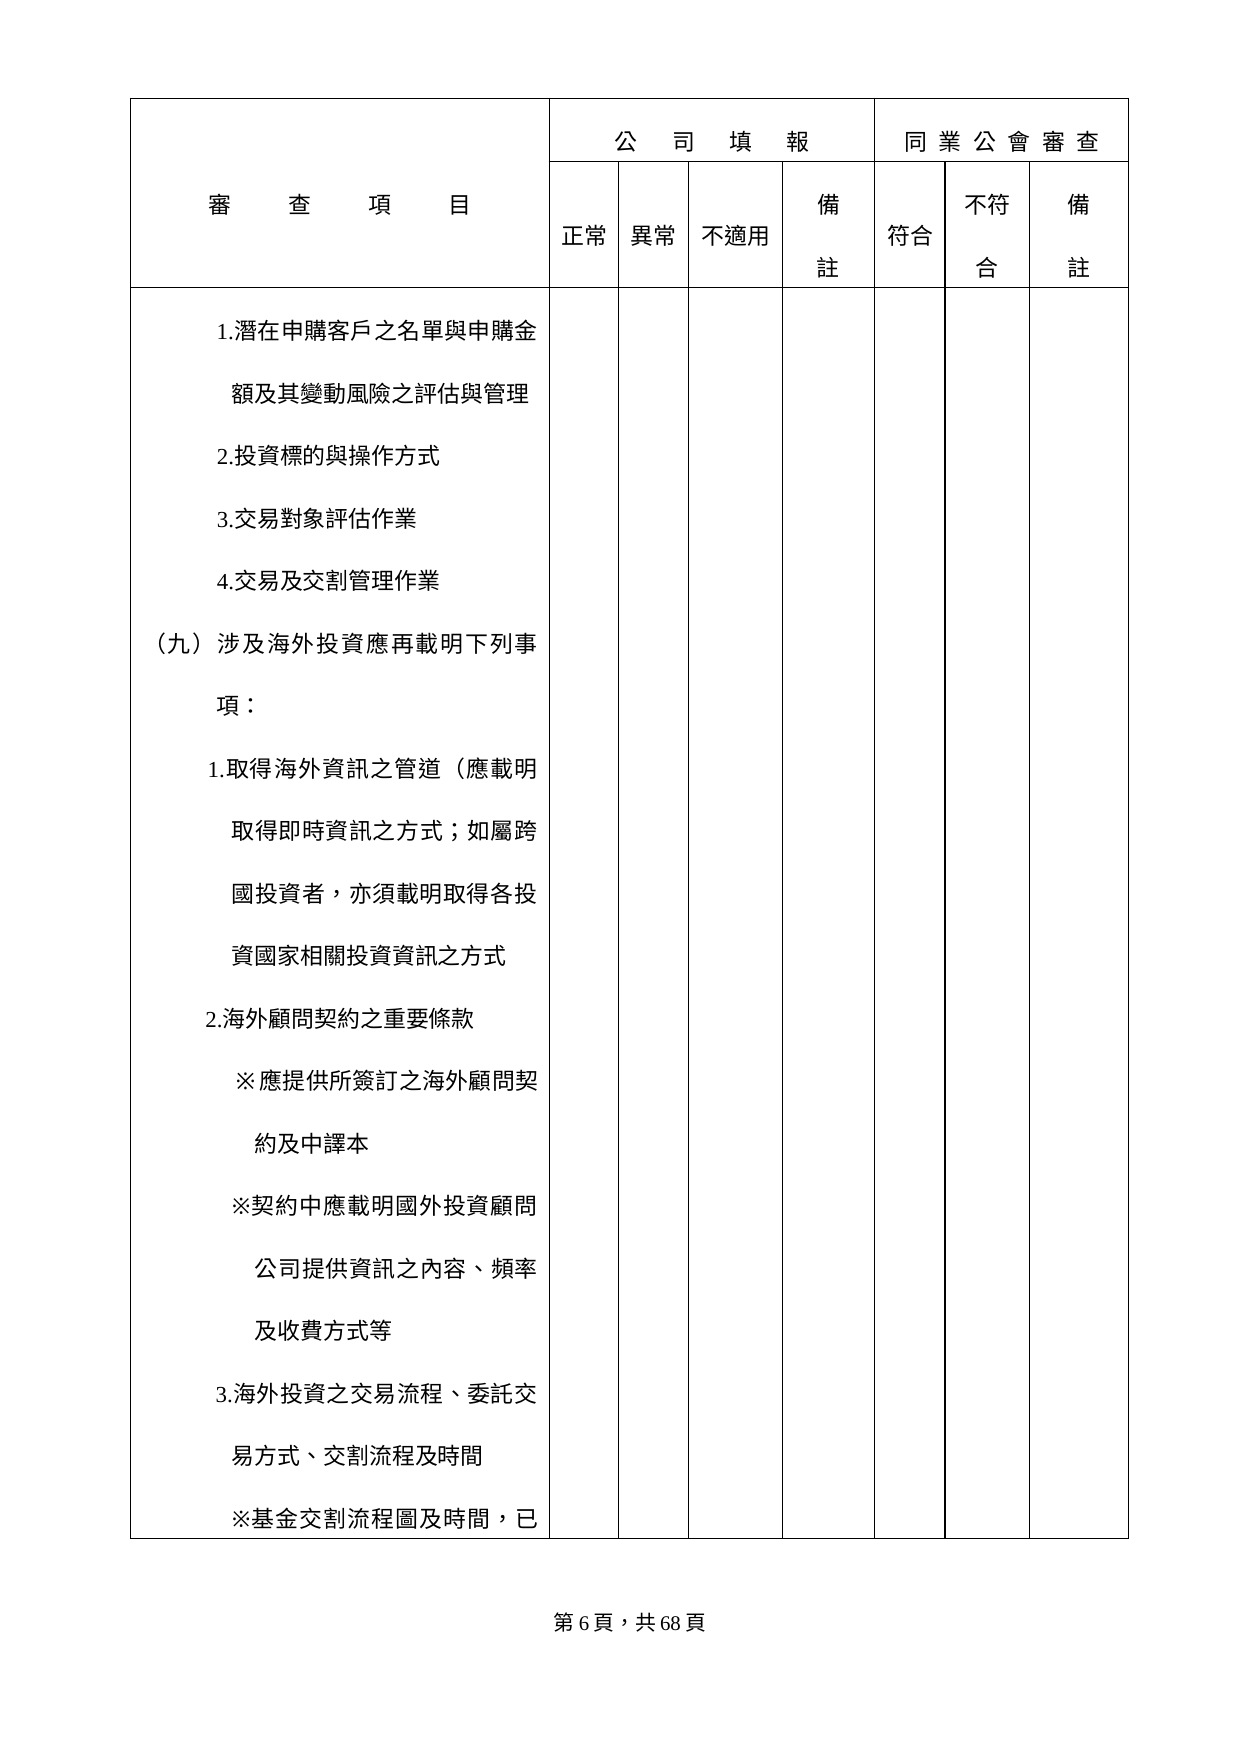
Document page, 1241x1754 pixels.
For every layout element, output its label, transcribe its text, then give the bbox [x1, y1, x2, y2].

table_cell [1030, 288, 1128, 1538]
table_cell [946, 288, 1029, 1538]
table_cell 備 註 [783, 162, 874, 287]
table_cell [783, 288, 874, 1538]
table_cell [619, 288, 688, 1538]
table_cell [875, 288, 944, 1538]
table_cell 異常 [619, 162, 688, 287]
table_cell [550, 288, 618, 1538]
table_cell 不適用 [689, 162, 782, 287]
table_cell 1.潛在申購客戶之名單與申購金額及其變動風險之評估與管理 2.投資標的與操作方式 3.交易對象評估作業 4.交易及交割管理作業 （九）涉及海外投資應再載明下列事項： 1.取得海外資訊之管道（應載明取得即時資訊之方式；如屬跨國投資者，亦須載明取得各投資國家相關投資資訊之方式 2.海外顧問契約之重要條款 ※應提供所簽訂之海外顧問契約及中譯本 ※契約中應載明國外投資顧問公司提供資訊之內容、頻率及收費方式等 3.海外投資之交易流程、委託交易方式、交割流程及時間 ※基金交割流程圖及時間，已 [131, 288, 549, 1538]
table_header 公 司 填 報 [550, 99, 874, 161]
table_cell [689, 288, 782, 1538]
table_cell 符合 [875, 162, 944, 287]
table_header 同 業 公 會 審 查 [875, 99, 1128, 161]
table_cell 正常 [550, 162, 618, 287]
table_cell 不符合 [946, 162, 1029, 287]
table_header 審 查 項 目 [131, 99, 549, 287]
table_cell 備 註 [1030, 162, 1128, 287]
